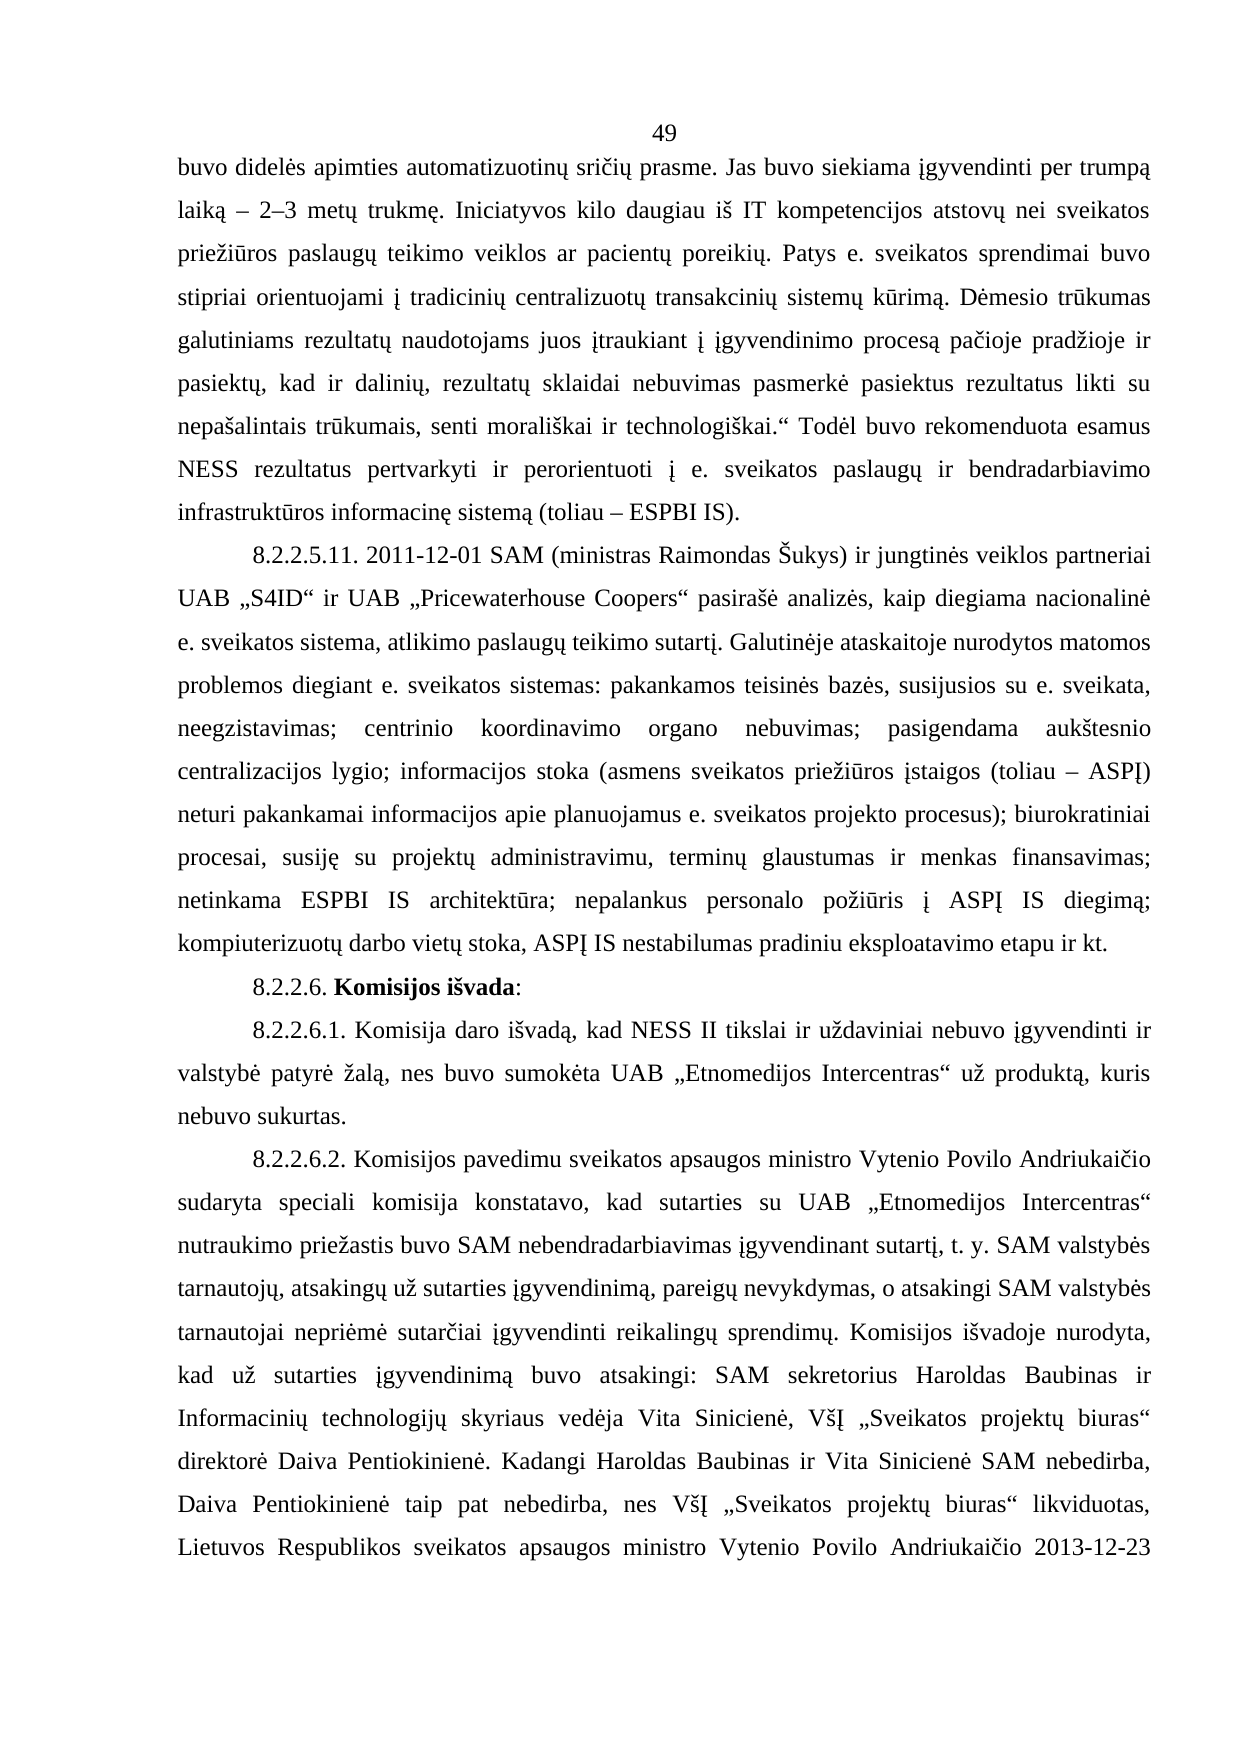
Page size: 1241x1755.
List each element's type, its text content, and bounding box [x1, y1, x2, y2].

text 8.2.2.6.2. Komisijos pavedimu sveikatos apsaugos ministro Vytenio Povilo Andriukaičio sudaryta speciali komisija konstatavo, kad sutarties su UAB „Etnomedijos Intercentras“ nutraukimo priežastis buvo SAM nebendradarbiavimas įgyvendinant sutartį, t. y. SAM valstybės tarnautojų, atsakingų už sutarties įgyvendinimą, pareigų nevykdymas, o atsakingi SAM valstybės tarnautojai nepriėmė sutarčiai įgyvendinti reikalingų sprendimų. Komisijos išvadoje nurodyta, kad už sutarties įgyvendinimą buvo atsakingi: SAM sekretorius Haroldas Baubinas ir Informacinių technologijų skyriaus vedėja Vita Sinicienė, VšĮ „Sveikatos projektų biuras“ direktorė Daiva Pentiokinienė. Kadangi Haroldas Baubinas ir Vita Sinicienė SAM nebedirba, Daiva Pentiokinienė taip pat nebedirba, nes VšĮ „Sveikatos projektų biuras“ likviduotas, Lietuvos Respublikos sveikatos apsaugos ministro Vytenio Povilo Andriukaičio 2013-12-23 [177, 1144, 1152, 1561]
text buvo didelės apimties automatizuotinų sričių prasme. Jas buvo siekiama įgyvendinti per trumpą laiką – 2–3 metų trukmę. Iniciatyvos kilo daugiau iš IT kompetencijos atstovų nei sveikatos priežiūros paslaugų teikimo veiklos ar pacientų poreikių. Patys e. sveikatos sprendimai buvo stipriai orientuojami į tradicinių centralizuotų transakcinių sistemų kūrimą. Dėmesio trūkumas galutiniams rezultatų naudotojams juos įtraukiant į įgyvendinimo procesą pačioje pradžioje ir pasiektų, kad ir dalinių, rezultatų sklaidai nebuvimas pasmerkė pasiektus rezultatus likti su nepašalintais trūkumais, senti morališkai ir technologiškai.“ Todėl buvo rekomenduota esamus NESS rezultatus pertvarkyti ir perorientuoti į e. sveikatos paslaugų ir bendradarbiavimo infrastruktūros informacinę sistemą (toliau – ESPBI IS). [177, 152, 1152, 526]
text 8.2.2.6.1. Komisija daro išvadą, kad NESS II tikslai ir uždaviniai nebuvo įgyvendinti ir valstybė patyrė žalą, nes buvo sumokėta UAB „Etnomedijos Intercentras“ už produktą, kuris nebuvo sukurtas. [177, 1015, 1152, 1130]
text 8.2.2.5.11. 2011-12-01 SAM (ministras Raimondas Šukys) ir jungtinės veiklos partneriai UAB „S4ID“ ir UAB „Pricewaterhouse Coopers“ pasirašė analizės, kaip diegiama nacionalinė e. sveikatos sistema, atlikimo paslaugų teikimo sutartį. Galutinėje ataskaitoje nurodytos matomos problemos diegiant e. sveikatos sistemas: pakankamos teisinės bazės, susijusios su e. sveikata, neegzistavimas; centrinio koordinavimo organo nebuvimas; pasigendama aukštesnio centralizacijos lygio; informacijos stoka (asmens sveikatos priežiūros įstaigos (toliau – ASPĮ) neturi pakankamai informacijos apie planuojamus e. sveikatos projekto procesus); biurokratiniai procesai, susiję su projektų administravimu, terminų glaustumas ir menkas finansavimas; netinkama ESPBI IS architektūra; nepalankus personalo požiūris į ASPĮ IS diegimą; kompiuterizuotų darbo vietų stoka, ASPĮ IS nestabilumas pradiniu eksploatavimo etapu ir kt. [177, 540, 1152, 957]
text 8.2.2.6. Komisijos išvada: [177, 972, 1152, 1000]
